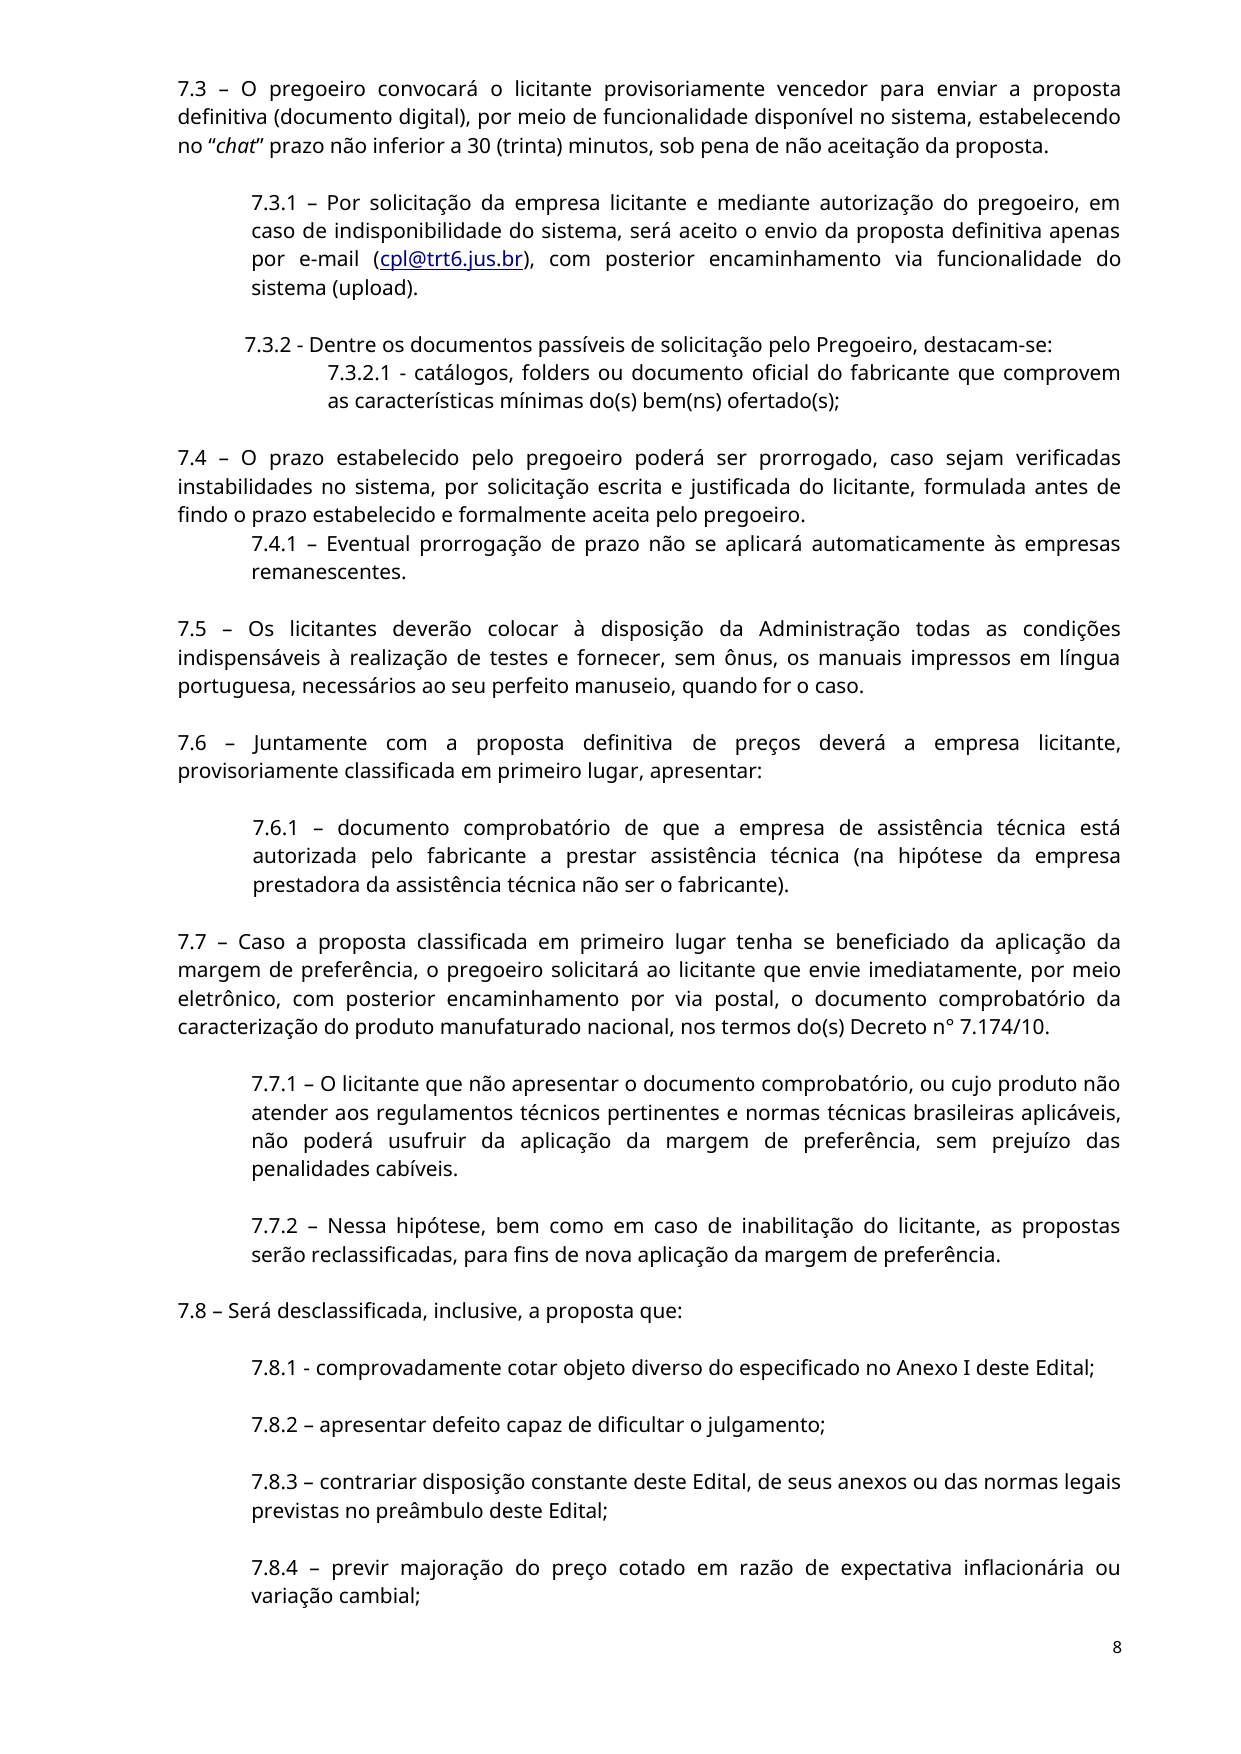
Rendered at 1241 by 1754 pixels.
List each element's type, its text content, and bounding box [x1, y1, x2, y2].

text 7.4 – O prazo estabelecido pelo pregoeiro poderá ser prorrogado, caso sejam verificadas instabilidades no sistema, por solicitação escrita e justificada do licitante, formulada antes de findo o prazo estabelecido e formalmente aceita pelo pregoeiro. [177, 443, 1122, 529]
text 7.8.3 – contrariar disposição constante deste Edital, de seus anexos ou das normas legais previstas no preâmbulo deste Edital; [251, 1467, 1122, 1524]
text 7.4.1 – Eventual prorrogação de prazo não se aplicará automaticamente às empresas remanescentes. [251, 529, 1122, 586]
text 7.8.4 – previr majoração do preço cotado em razão de expectativa inflacionária ou variação cambial; [251, 1553, 1122, 1609]
text 7.3.1 – Por solicitação da empresa licitante e mediante autorização do pregoeiro, em caso de indisponibilidade do sistema, será aceito o envio da proposta definitiva apenas por e-mail (cpl@trt6.jus.br), com posterior encaminhamento via funcionalidade do sistema (upload). [251, 188, 1122, 301]
text 7.3 – O pregoeiro convocará o licitante provisoriamente vencedor para enviar a proposta definitiva (documento digital), por meio de funcionalidade disponível no sistema, estabelecendo no “chat” prazo não inferior a 30 (trinta) minutos, sob pena de não aceitação da proposta. [177, 74, 1122, 159]
text 7.6.1 – documento comprobatório de que a empresa de assistência técnica está autorizada pelo fabricante a prestar assistência técnica (na hipótese da empresa prestadora da assistência técnica não ser o fabricante). [252, 813, 1122, 898]
text 7.5 – Os licitantes deverão colocar à disposição da Administração todas as condições indispensáveis à realização de testes e fornecer, sem ônus, os manuais impressos em língua portuguesa, necessários ao seu perfeito manuseio, quando for o caso. [177, 614, 1122, 699]
text 7.8.2 – apresentar defeito capaz de dificultar o julgamento; [251, 1410, 1122, 1439]
text 7.8 – Será desclassificada, inclusive, a proposta que: [177, 1297, 1122, 1325]
text 7.3.2 - Dentre os documentos passíveis de solicitação pelo Pregoeiro, destacam-se: [233, 330, 1122, 358]
text 7.7.2 – Nessa hipótese, bem como em caso de inabilitação do licitante, as propostas serão reclassificadas, para fins de nova aplicação da margem de preferência. [251, 1211, 1122, 1268]
text 7.3.2.1 - catálogos, folders ou documento oficial do fabricante que comprovem as características mínimas do(s) bem(ns) ofertado(s); [327, 358, 1122, 415]
text 7.8.1 - comprovadamente cotar objeto diverso do especificado no Anexo I deste Edital; [251, 1353, 1122, 1382]
text 7.6 – Juntamente com a proposta definitiva de preços deverá a empresa licitante, provisoriamente classificada em primeiro lugar, apresentar: [177, 728, 1122, 785]
text 7.7 – Caso a proposta classificada em primeiro lugar tenha se beneficiado da aplicação da margem de preferência, o pregoeiro solicitará ao licitante que envie imediatamente, por meio eletrônico, com posterior encaminhamento por via postal, o documento comprobatório da caracterização do produto manufaturado nacional, nos termos do(s) Decreto n° 7.174/10. [177, 927, 1122, 1041]
text 7.7.1 – O licitante que não apresentar o documento comprobatório, ou cujo produto não atender aos regulamentos técnicos pertinentes e normas técnicas brasileiras aplicáveis, não poderá usufruir da aplicação da margem de preferência, sem prejuízo das penalidades cabíveis. [251, 1069, 1122, 1183]
